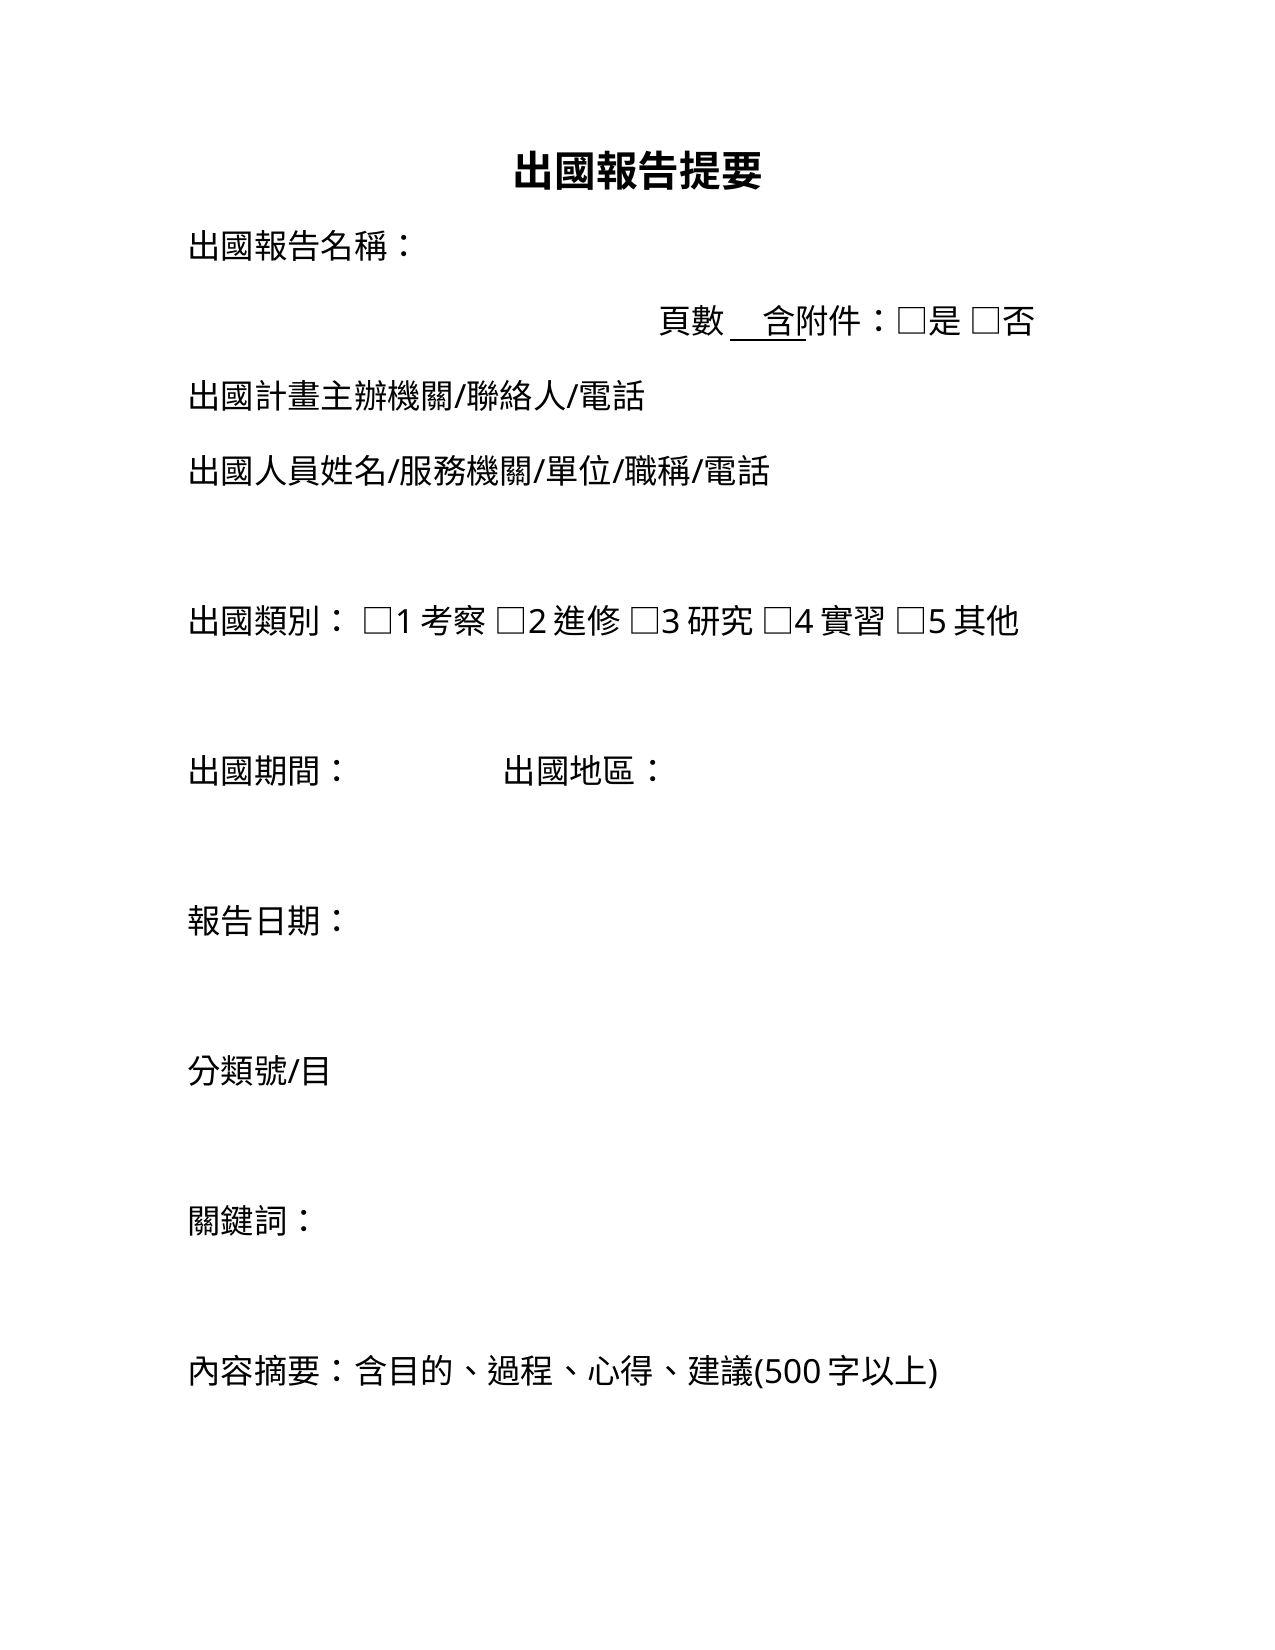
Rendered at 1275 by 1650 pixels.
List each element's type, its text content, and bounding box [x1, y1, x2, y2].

text 出國期間： 出國地區： [187, 731, 1088, 806]
text 關鍵詞： [187, 1181, 1088, 1256]
text 出國報告名稱： [187, 206, 1088, 281]
text 出國報告提要 [187, 131, 1088, 206]
text 頁數 含附件：□是 □否 [187, 281, 1088, 356]
text 出國計畫主辦機關/聯絡人/電話 [187, 356, 1088, 431]
text 出國人員姓名/服務機關/單位/職稱/電話 [187, 431, 1088, 506]
text 出國類別： □1考察 □2進修 □3研究 □4實習 □5其他 [187, 581, 1088, 656]
text 分類號/目 [187, 1031, 1088, 1106]
text 報告日期： [187, 881, 1088, 956]
text 內容摘要：含目的、過程、心得、建議(500字以上) [187, 1331, 1088, 1406]
